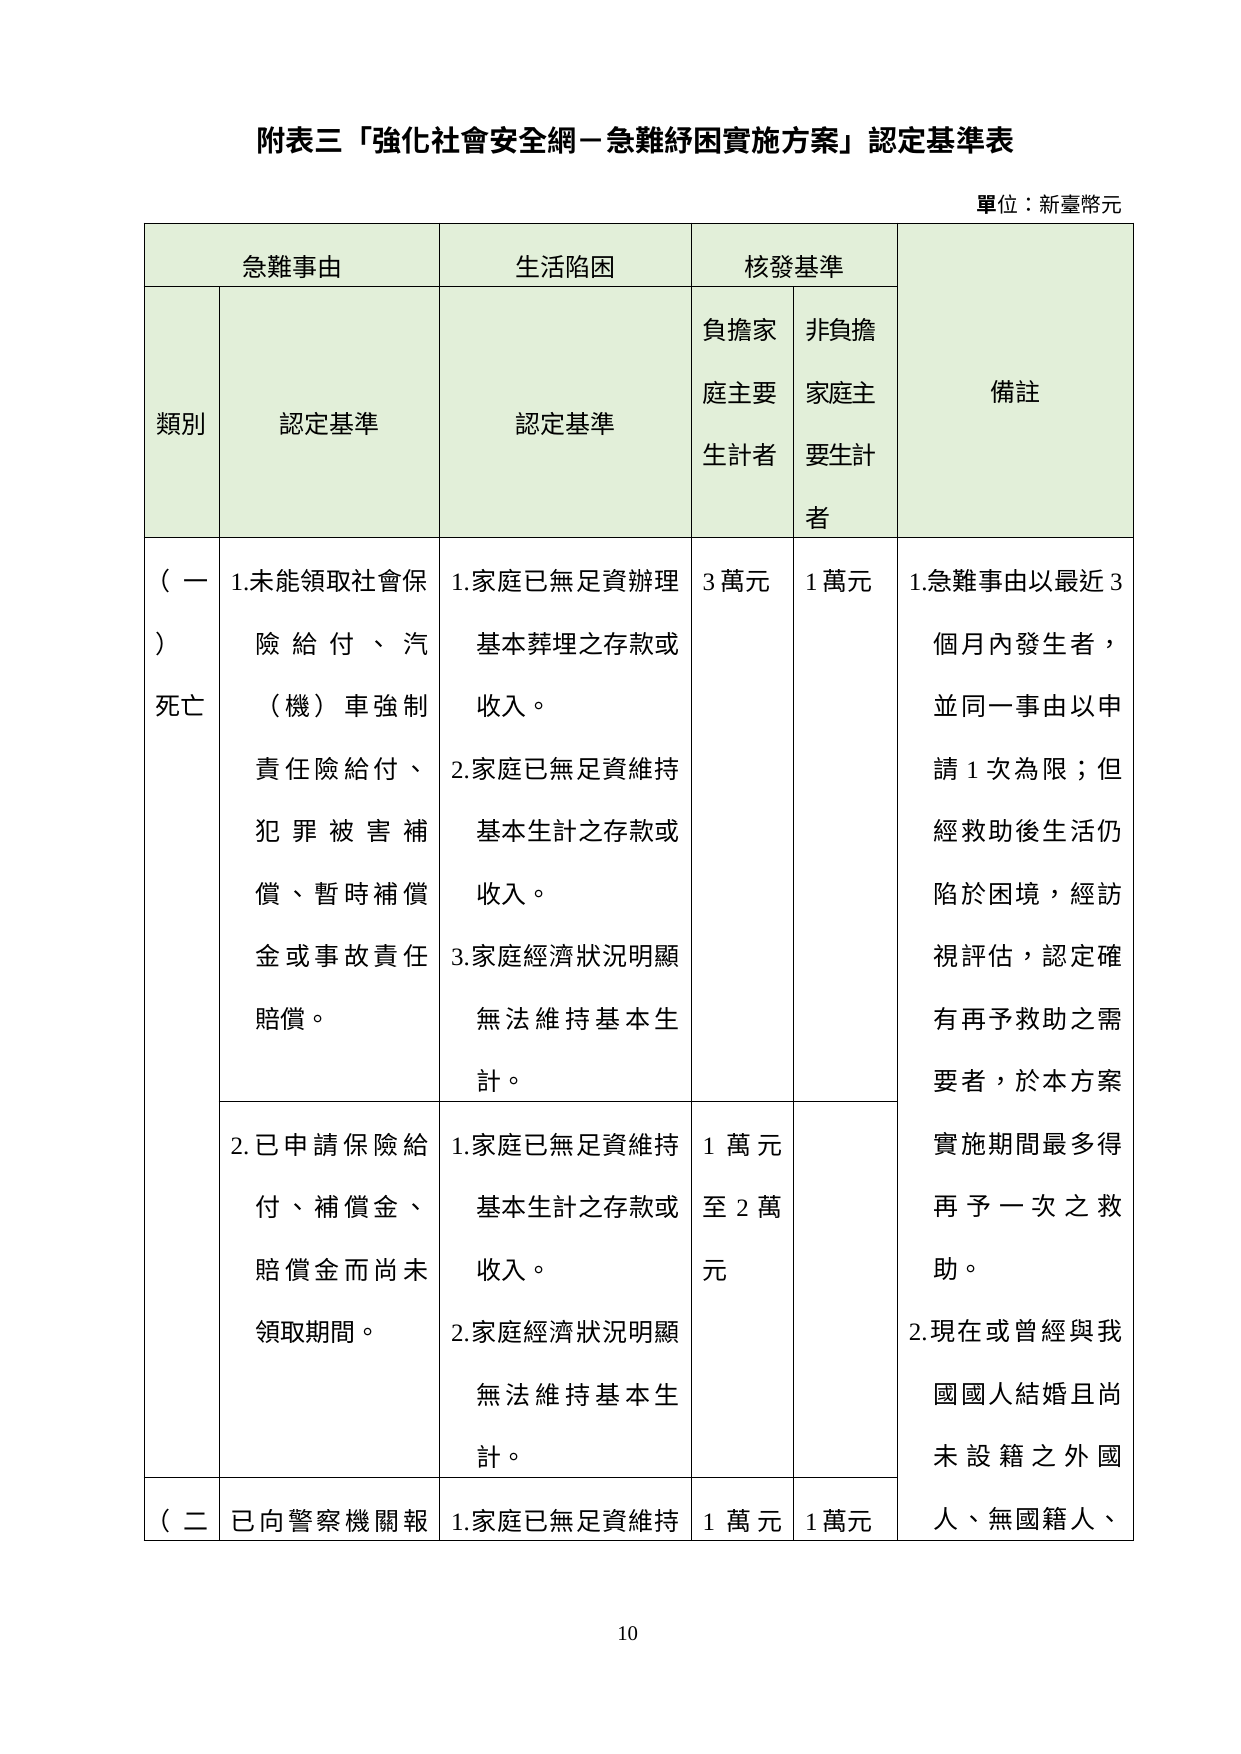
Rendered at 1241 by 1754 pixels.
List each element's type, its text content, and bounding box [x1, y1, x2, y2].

table_cell 已向警察機關報 [220, 1478, 439, 1540]
table_header 急難事由 [145, 224, 439, 286]
table_cell （一） 死亡 [145, 538, 219, 1477]
table_cell [794, 1102, 897, 1477]
table_cell 2.已申請保險給付、補償金、賠償金而尚未領取期間。 [220, 1102, 439, 1477]
table_cell 1萬元 [692, 1478, 793, 1540]
table_cell 非負擔家庭主要生計者 [794, 287, 897, 537]
table_cell （二 [145, 1478, 219, 1540]
table_cell 1.家庭已無足資維持 [440, 1478, 691, 1540]
table_header 生活陷困 [440, 224, 691, 286]
table_cell 1萬元 [794, 538, 897, 1101]
table_cell 類別 [145, 287, 219, 537]
table_cell 1.未能領取社會保險給付、汽（機）車強制責任險給付、犯罪被害補償、暫時補償金或事故責任賠償。 [220, 538, 439, 1101]
table_cell 1.急難事由以最近3個月內發生者，並同一事由以申請1次為限；但經救助後生活仍陷於困境，經訪視評估，認定確有再予救助之需要者，於本方案實施期間最多得再予一次之救助。 2.現在或曾經與我國國人結婚且尚未設籍之外國人、無國籍人、 [898, 538, 1133, 1540]
table_header 核發基準 [692, 224, 897, 286]
table_cell 1.家庭已無足資辦理基本葬埋之存款或收入。 2.家庭已無足資維持基本生計之存款或收入。 3.家庭經濟狀況明顯無法維持基本生計。 [440, 538, 691, 1101]
table_cell 負擔家庭主要生計者 [692, 287, 793, 537]
table_header 備註 [898, 224, 1133, 537]
table_cell 認定基準 [440, 287, 691, 537]
table_cell 認定基準 [220, 287, 439, 537]
table_cell 3萬元 [692, 538, 793, 1101]
text 單位：新臺幣元 [177, 160, 1122, 222]
table_cell 1.家庭已無足資維持基本生計之存款或收入。 2.家庭經濟狀況明顯無法維持基本生計。 [440, 1102, 691, 1477]
table_cell 1萬元 [794, 1478, 897, 1540]
text 附表三「強化社會安全網－急難紓困實施方案」認定基準表 [177, 97, 1093, 160]
table_cell 1萬元至2萬元 [692, 1102, 793, 1477]
